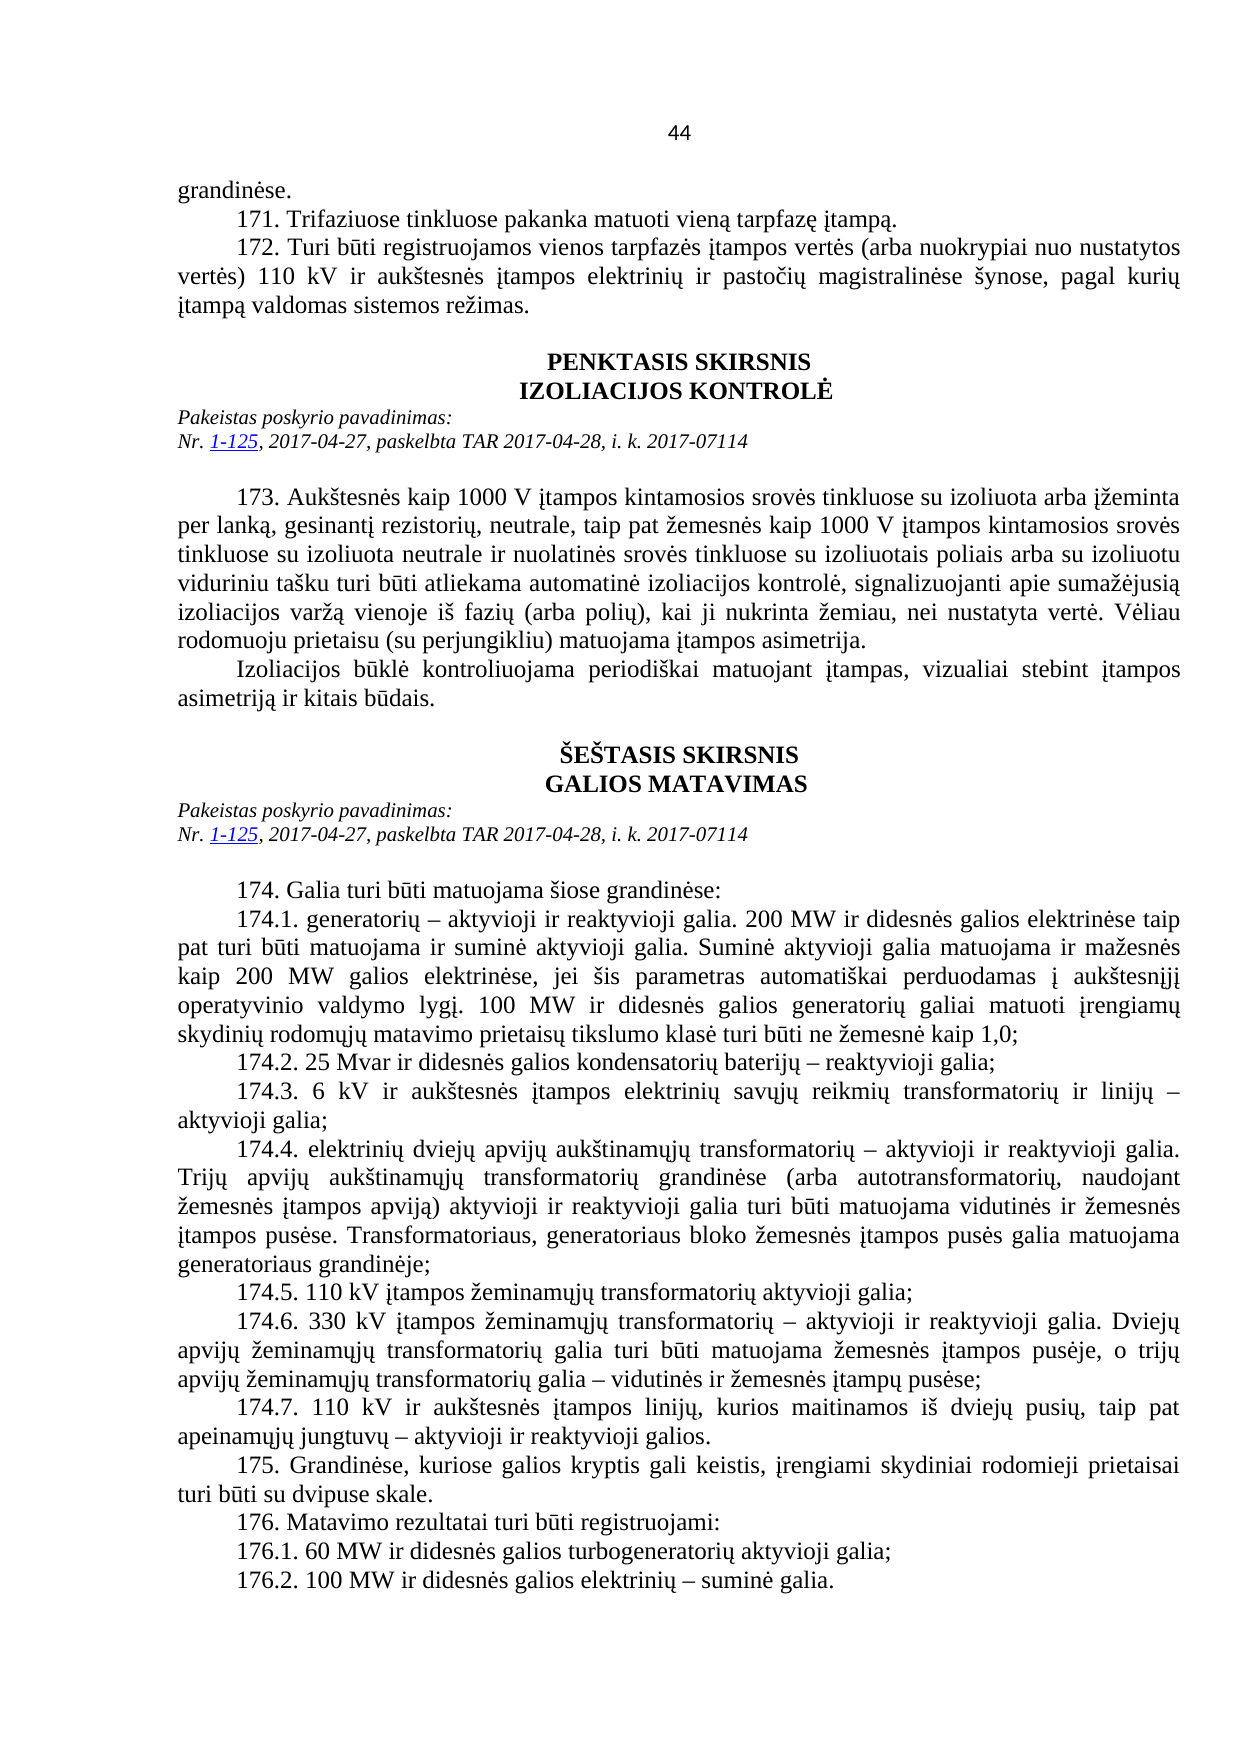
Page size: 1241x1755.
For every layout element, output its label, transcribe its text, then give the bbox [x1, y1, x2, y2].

text PENKTASIS SKIRSNIS [177, 347, 1181, 376]
text grandinėse. [177, 175, 1181, 204]
text 174.3. 6 kV ir aukštesnės įtampos elektrinių savųjų reikmių transformatorių ir linijų – aktyvioji galia; [177, 1076, 1181, 1134]
text 174.5. 110 kV įtampos žeminamųjų transformatorių aktyvioji galia; [177, 1277, 1181, 1306]
text IZOLIACIJOS KONTROLĖ [177, 376, 1181, 405]
text 174.7. 110 kV ir aukštesnės įtampos linijų, kurios maitinamos iš dviejų pusių, taip pat apeinamųjų jungtuvų – aktyvioji ir reaktyvioji galios. [177, 1392, 1181, 1450]
text Nr. 1-125, 2017-04-27, paskelbta TAR 2017-04-28, i. k. 2017-07114 [177, 429, 1181, 453]
text 171. Trifaziuose tinkluose pakanka matuoti vieną tarpfazę įtampą. [177, 204, 1181, 232]
subtitle GALIOS MATAVIMAS [177, 769, 1181, 798]
text 174.2. 25 Mvar ir didesnės galios kondensatorių baterijų – reaktyvioji galia; [177, 1047, 1181, 1076]
text 174.6. 330 kV įtampos žeminamųjų transformatorių – aktyvioji ir reaktyvioji galia. Dviejų apvijų žeminamųjų transformatorių galia turi būti matuojama žemesnės įtampos pusėje, o trijų apvijų žeminamųjų transformatorių galia – vidutinės ir žemesnės įtampų pusėse; [177, 1306, 1181, 1392]
text 174. Galia turi būti matuojama šiose grandinėse: [177, 875, 1181, 904]
text 176. Matavimo rezultatai turi būti registruojami: [177, 1507, 1181, 1536]
text Izoliacijos būklė kontroliuojama periodiškai matuojant įtampas, vizualiai stebint įtampos asimetriją ir kitais būdais. [177, 654, 1181, 712]
text 176.2. 100 MW ir didesnės galios elektrinių – suminė galia. [177, 1565, 1181, 1594]
text 174.4. elektrinių dviejų apvijų aukštinamųjų transformatorių – aktyvioji ir reaktyvioji galia. Trijų apvijų aukštinamųjų transformatorių grandinėse (arba autotransformatorių, naudojant žemesnės įtampos apviją) aktyvioji ir reaktyvioji galia turi būti matuojama vidutinės ir žemesnės įtampos pusėse. Transformatoriaus, generatoriaus bloko žemesnės įtampos pusės galia matuojama generatoriaus grandinėje; [177, 1134, 1181, 1277]
text 172. Turi būti registruojamos vienos tarpfazės įtampos vertės (arba nuokrypiai nuo nustatytos vertės) 110 kV ir aukštesnės įtampos elektrinių ir pastočių magistralinėse šynose, pagal kurių įtampą valdomas sistemos režimas. [177, 232, 1181, 319]
subtitle ŠEŠTASIS SKIRSNIS [177, 741, 1181, 769]
text Pakeistas poskyrio pavadinimas: [177, 405, 1181, 429]
text 174.1. generatorių – aktyvioji ir reaktyvioji galia. 200 MW ir didesnės galios elektrinėse taip pat turi būti matuojama ir suminė aktyvioji galia. Suminė aktyvioji galia matuojama ir mažesnės kaip 200 MW galios elektrinėse, jei šis parametras automatiškai perduodamas į aukštesnįjį operatyvinio valdymo lygį. 100 MW ir didesnės galios generatorių galiai matuoti įrengiamų skydinių rodomųjų matavimo prietaisų tikslumo klasė turi būti ne žemesnė kaip 1,0; [177, 904, 1181, 1047]
text Pakeistas poskyrio pavadinimas: [177, 798, 1181, 822]
text Nr. 1-125, 2017-04-27, paskelbta TAR 2017-04-28, i. k. 2017-07114 [177, 822, 1181, 846]
text 176.1. 60 MW ir didesnės galios turbogeneratorių aktyvioji galia; [177, 1536, 1181, 1565]
text 175. Grandinėse, kuriose galios kryptis gali keistis, įrengiami skydiniai rodomieji prietaisai turi būti su dvipuse skale. [177, 1450, 1181, 1507]
text 173. Aukštesnės kaip 1000 V įtampos kintamosios srovės tinkluose su izoliuota arba įžeminta per lanką, gesinantį rezistorių, neutrale, taip pat žemesnės kaip 1000 V įtampos kintamosios srovės tinkluose su izoliuota neutrale ir nuolatinės srovės tinkluose su izoliuotais poliais arba su izoliuotu viduriniu tašku turi būti atliekama automatinė izoliacijos kontrolė, signalizuojanti apie sumažėjusią izoliacijos varžą vienoje iš fazių (arba polių), kai ji nukrinta žemiau, nei nustatyta vertė. Vėliau rodomuoju prietaisu (su perjungikliu) matuojama įtampos asimetrija. [177, 482, 1181, 654]
